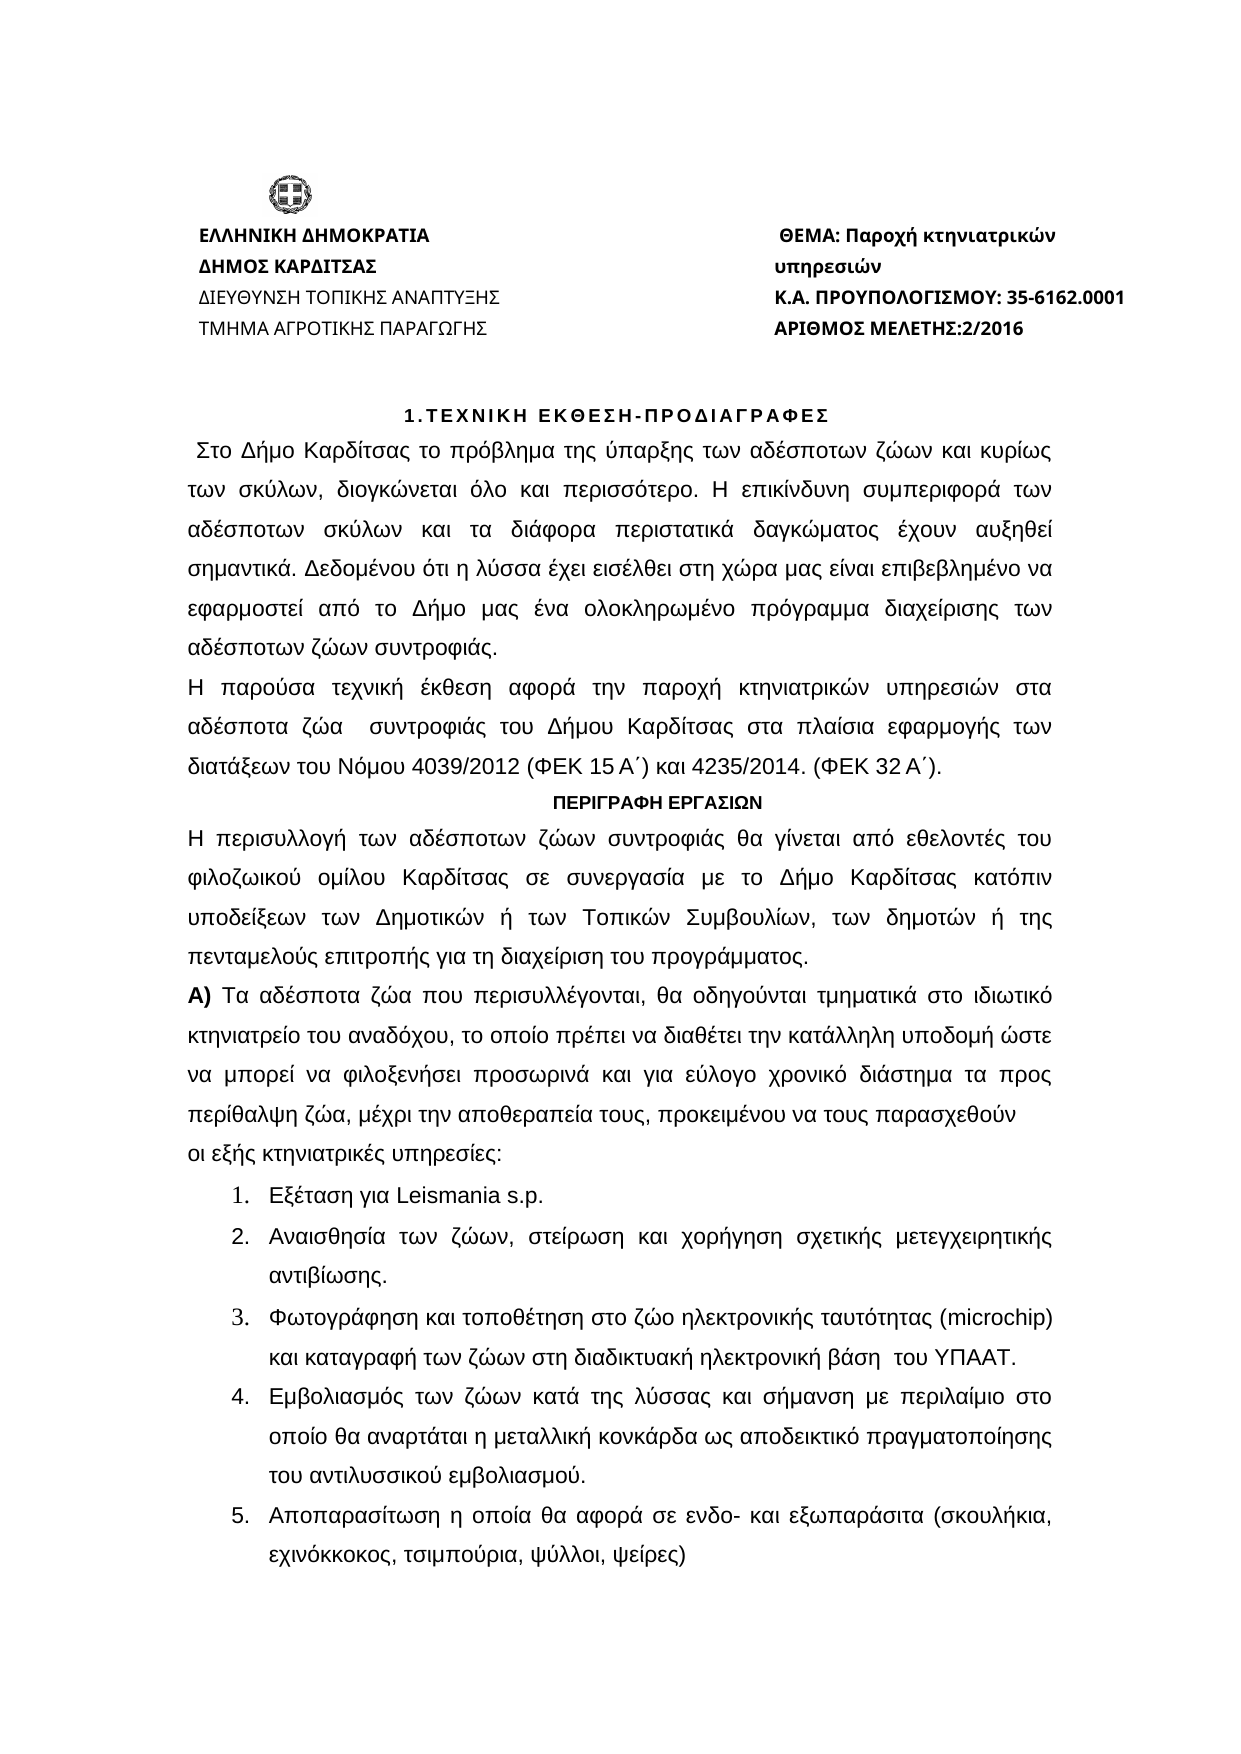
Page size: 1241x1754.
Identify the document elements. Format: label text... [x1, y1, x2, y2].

text Α) Τα αδέσποτα ζώα που περισυλλέγονται, θα οδηγούνται τμηματικά στο ιδιωτικό κτηνιατρείο του αναδόχου, το οποίο πρέπει να διαθέτει την κατάλληλη υποδομή ώστε να μπορεί να φιλοξενήσει προσωρινά και για εύλογο χρονικό διάστημα τα προς περίθαλψη ζώα, μέχρι την αποθεραπεία τους, προκειμένου να τους παρασχεθούν [187, 982, 1053, 1127]
text οι εξής κτηνιατρικές υπηρεσίες: [187, 1140, 1053, 1167]
text Η περισυλλογή των αδέσποτων ζώων συντροφιάς θα γίνεται από εθελοντές του φιλοζωικού ομίλου Καρδίτσας σε συνεργασία με το Δήμο Καρδίτσας κατόπιν υποδείξεων των Δημοτικών ή των Τοπικών Συμβουλίων, των δημοτών ή της πενταμελούς επιτροπής για τη διαχείριση του προγράμματος. [187, 824, 1053, 969]
table_cell ΔΙΕΥΘΥΝΣΗ ΤΟΠΙΚΗΣ ΑΝΑΠΤΥΞΗΣ [187, 280, 716, 311]
text 1.ΤΕΧΝΙΚΗ ΕΚΘΕΣΗ-ΠΡΟΔΙΑΓΡΑΦΕΣ [187, 404, 1053, 426]
table_cell [716, 311, 763, 404]
table_cell ΤΜΗΜΑ ΑΓΡΟΤΙΚΗΣ ΠΑΡΑΓΩΓΗΣ [187, 311, 716, 404]
text Στο Δήμο Καρδίτσας το πρόβλημα της ύπαρξης των αδέσποτων ζώων και κυρίως των σκύλων, διογκώνεται όλο και περισσότερο. Η επικίνδυνη συμπεριφορά των αδέσποτων σκύλων και τα διάφορα περιστατικά δαγκώματος έχουν αυξηθεί σημαντικά. Δεδομένου ότι η λύσσα έχει εισέλθει στη χώρα μας είναι επιβεβλημένο να εφαρμοστεί από το Δήμο μας ένα ολοκληρωμένο πρόγραμμα διαχείρισης των αδέσποτων ζώων συντροφιάς. [187, 437, 1053, 661]
list Εμβολιασμός των ζώων κατά της λύσσας και σήμανση με περιλαίμιο στο οποίο θα αναρτάται η μεταλλική κονκάρδα ως αποδεικτικό πραγματοποίησης του αντιλυσσικού εμβολιασμού. [231, 1383, 1053, 1488]
table_cell ΑΡΙΘΜΟΣ ΜΕΛΕΤΗΣ:2/2016 [763, 311, 1173, 404]
table_header ΕΛΛΗΝΙΚΗ ΔΗΜΟΚΡΑΤΙΑ [187, 217, 716, 248]
table_header ΘΕΜΑ: Παροχή κτηνιατρικών υπηρεσιών Κ.Α. ΠΡΟΥΠΟΛΟΓΙΣΜΟΥ: 35-6162.0001 [763, 217, 1173, 311]
list Φωτογράφηση και τοποθέτηση στο ζώο ηλεκτρονικής ταυτότητας (microchip) και καταγραφή των ζώων στη διαδικτυακή ηλεκτρονική βάση του ΥΠΑΑΤ. [231, 1302, 1053, 1370]
list Αναισθησία των ζώων, στείρωση και χορήγηση σχετικής μετεγχειρητικής αντιβίωσης. [231, 1223, 1053, 1289]
table_cell [716, 280, 763, 311]
text Η παρούσα τεχνική έκθεση αφορά την παροχή κτηνιατρικών υπηρεσιών στα αδέσποτα ζώα συντροφιάς του Δήμου Καρδίτσας στα πλαίσια εφαρμογής των διατάξεων του Νόμου 4039/2012 (ΦΕΚ 15 Α΄) και 4235/2014. (ΦΕΚ 32 Α΄). [187, 674, 1053, 779]
list Εξέταση για Leismania s.p. [231, 1180, 1053, 1208]
list Αποπαρασίτωση η οποία θα αφορά σε ενδο- και εξωπαράσιτα (σκουλήκια, εχινόκκοκος, τσιμπούρια, ψύλλοι, ψείρες) [231, 1502, 1053, 1567]
table_cell [716, 248, 763, 279]
table_cell ΔΗΜΟΣ ΚΑΡΔΙΤΣΑΣ [187, 248, 716, 279]
text ΠΕΡΙΓΡΑΦΗ ΕΡΓΑΣΙΩΝ [262, 792, 1053, 814]
table_header [716, 217, 763, 248]
